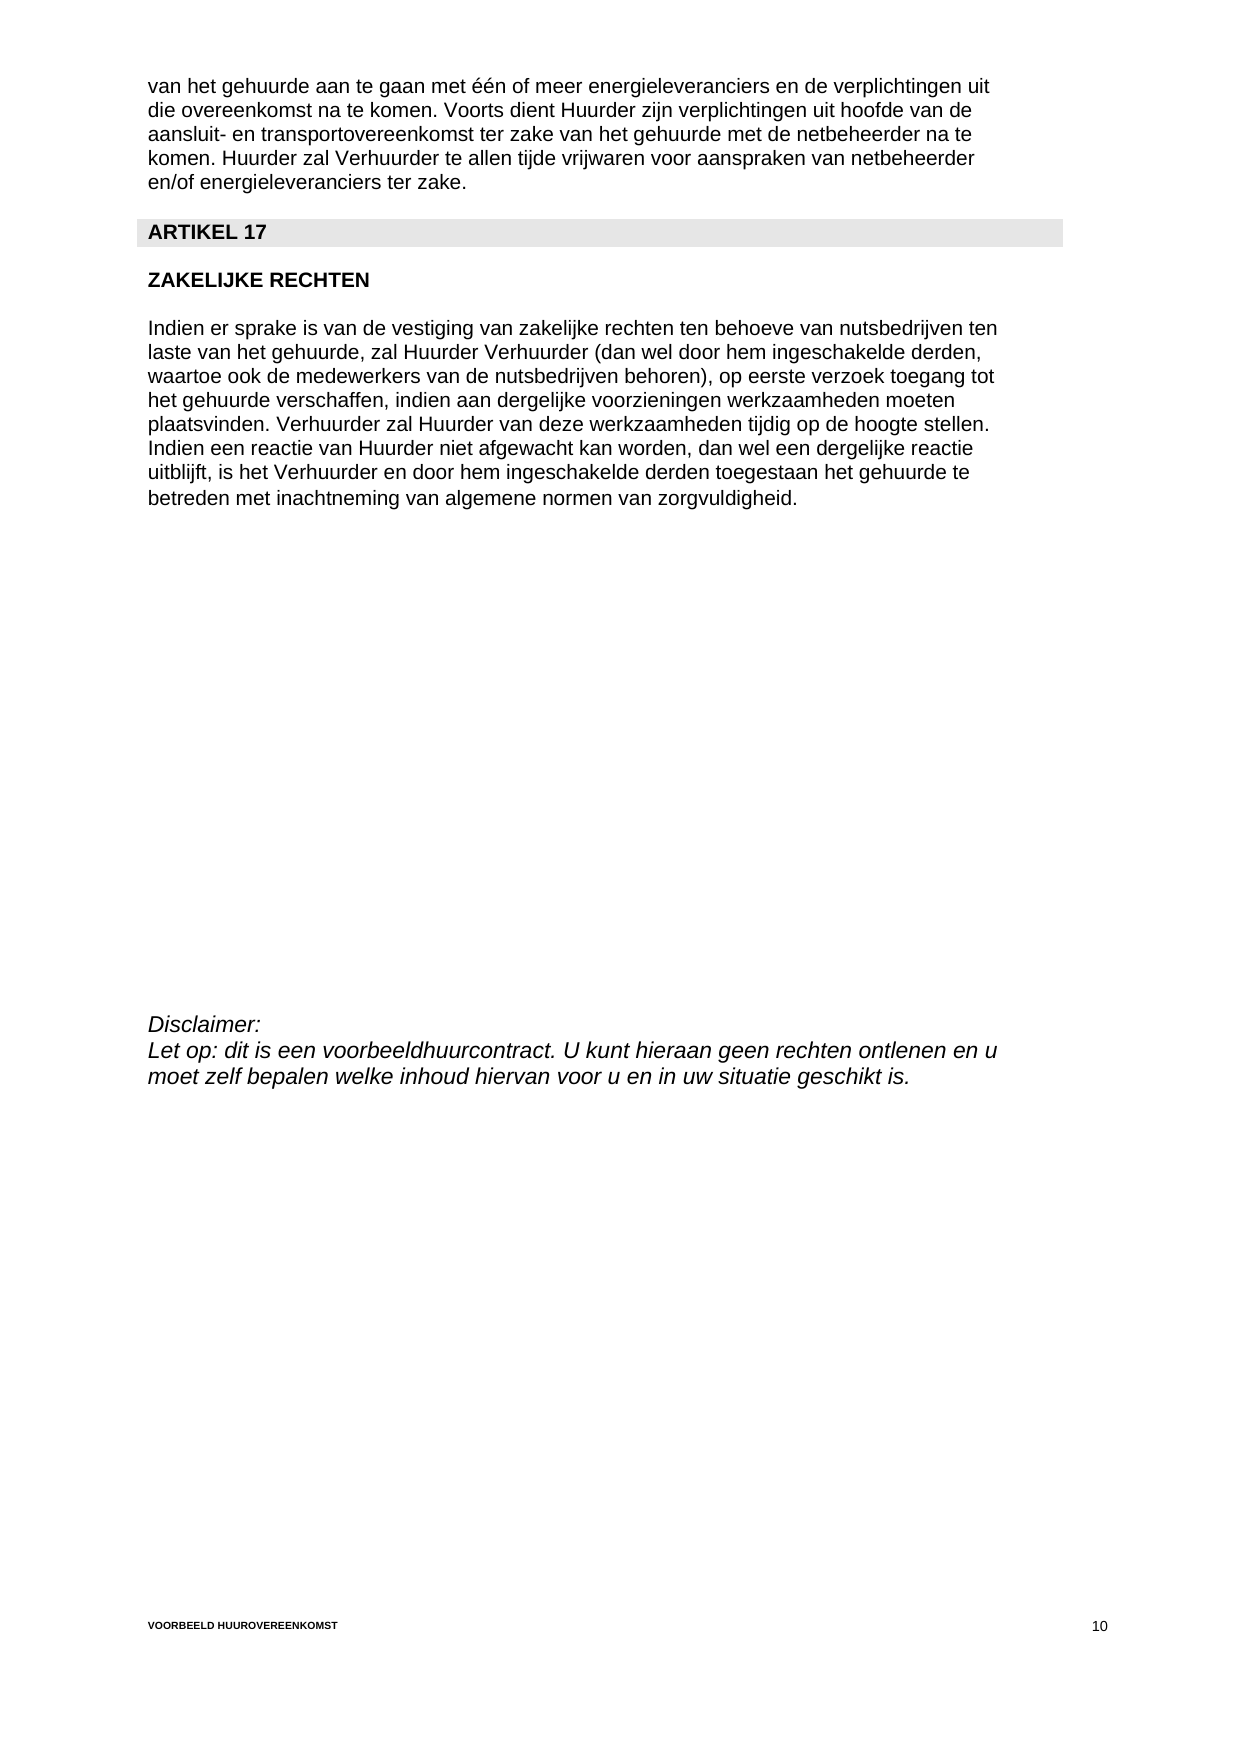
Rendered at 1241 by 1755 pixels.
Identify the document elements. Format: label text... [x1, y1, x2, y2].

text van het gehuurde aan te gaan met één of meer energieleveranciers en de verplichtingen uit die overeenkomst na te komen. Voorts dient Huurder zijn verplichtingen uit hoofde van de aansluit- en transportovereenkomst ter zake van het gehuurde met de netbeheerder na te komen. Huurder zal Verhuurder te allen tijde vrijwaren voor aanspraken van netbeheerder en/of energieleveranciers ter zake. [148, 74, 1004, 194]
text Indien er sprake is van de vestiging van zakelijke rechten ten behoeve van nutsbedrijven ten laste van het gehuurde, zal Huurder Verhuurder (dan wel door hem ingeschakelde derden, waartoe ook de medewerkers van de nutsbedrijven behoren), op eerste verzoek toegang tot het gehuurde verschaffen, indien aan dergelijke voorzieningen werkzaamheden moeten plaatsvinden. Verhuurder zal Huurder van deze werkzaamheden tijdig op de hoogte stellen. Indien een reactie van Huurder niet afgewacht kan worden, dan wel een dergelijke reactie uitblijft, is het Verhuurder en door hem ingeschakelde derden toegestaan het gehuurde te betreden met inachtneming van algemene normen van zorgvuldigheid. [148, 316, 1004, 510]
text ZAKELIJKE RECHTEN [148, 268, 1004, 292]
text Let op: dit is een voorbeeldhuurcontract. U kunt hieraan geen rechten ontlenen en u moet zelf bepalen welke inhoud hiervan voor u en in uw situatie geschikt is. [148, 1037, 1004, 1090]
text Disclaimer: [148, 1011, 1004, 1037]
